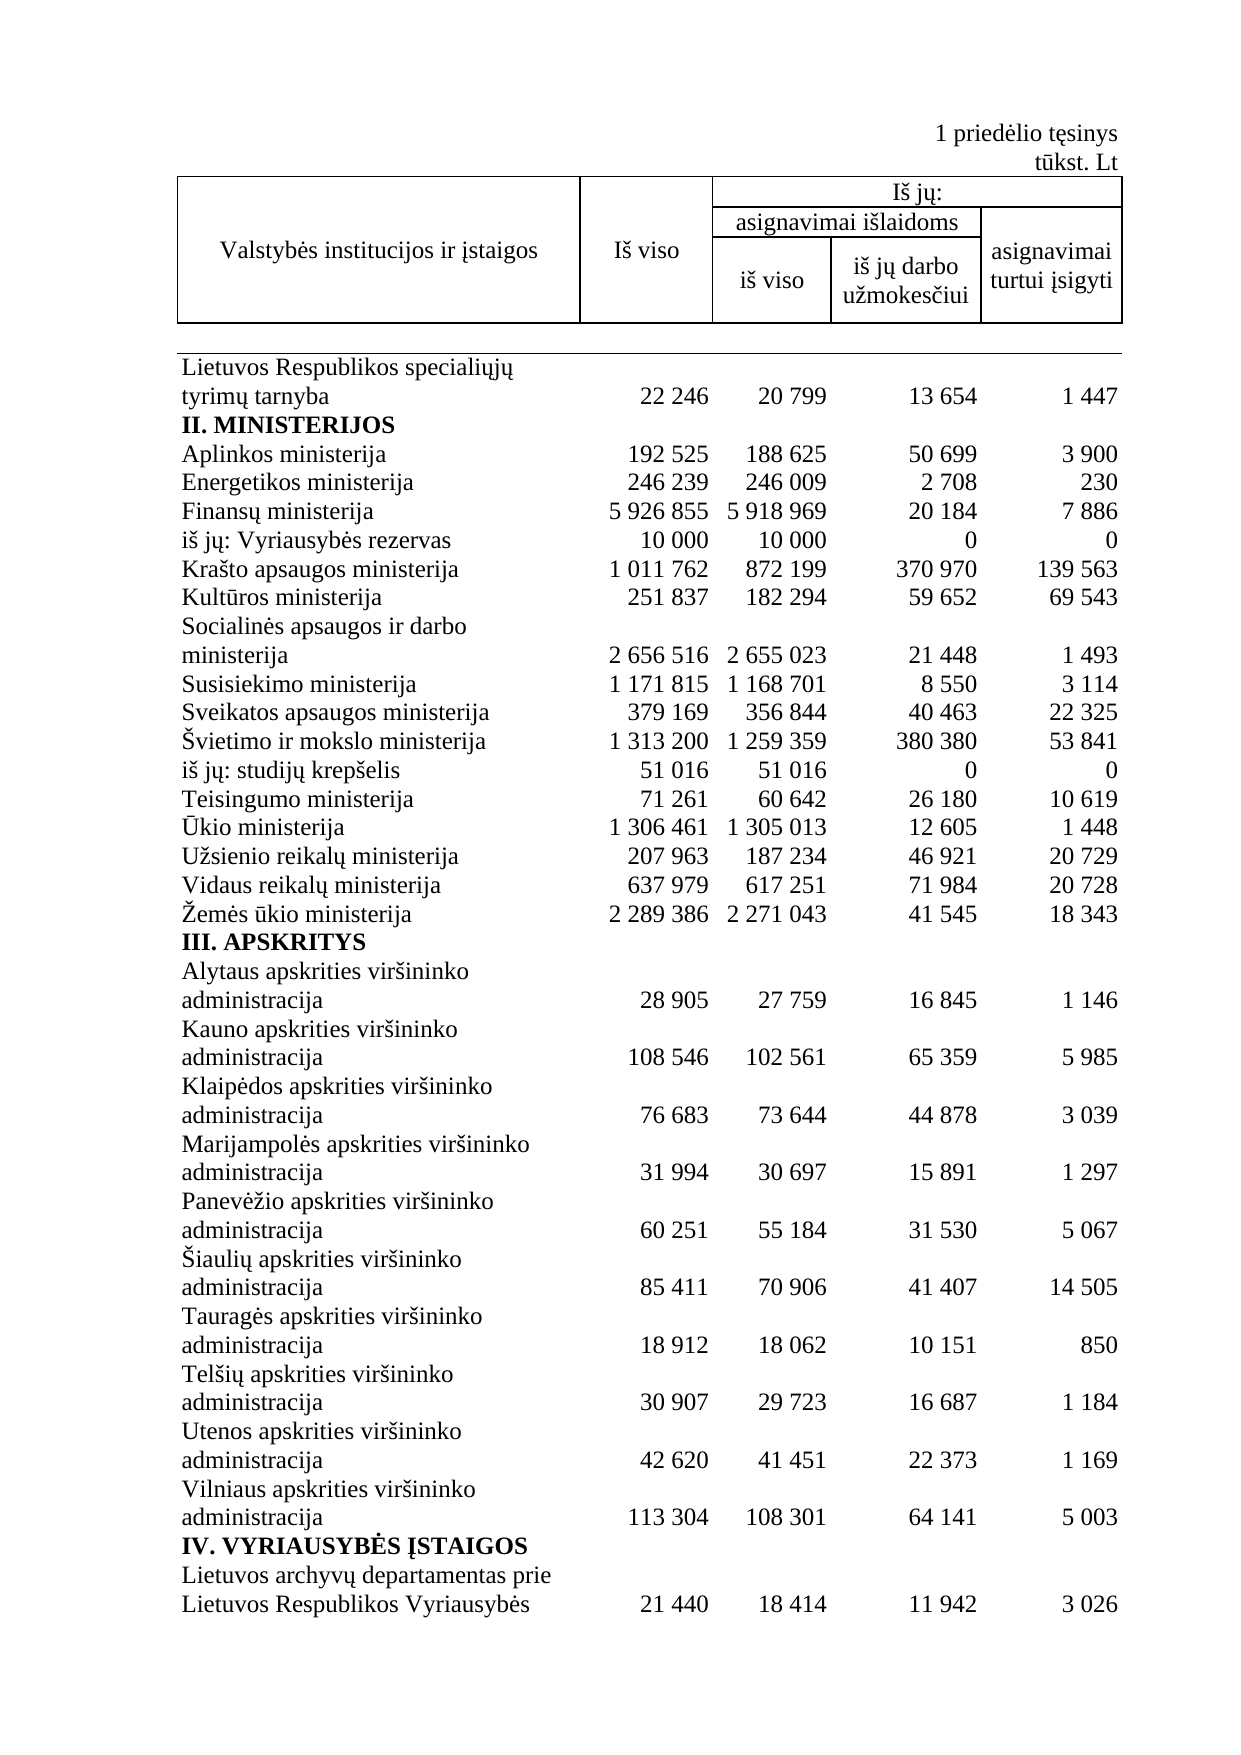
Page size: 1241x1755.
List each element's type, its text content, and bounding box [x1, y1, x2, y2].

table_cell 71 261 [580, 784, 713, 812]
table_cell 370 970 [831, 554, 981, 582]
table_cell IV. VYRIAUSYBĖS ĮSTAIGOS [177, 1531, 580, 1560]
table_cell 64 141 [831, 1474, 981, 1531]
table_cell 50 699 [831, 439, 981, 467]
table_cell 1 305 013 [713, 813, 831, 841]
table_cell 246 239 [580, 468, 713, 496]
table_cell 102 561 [713, 1014, 831, 1071]
table_cell 13 654 [831, 354, 981, 410]
table_cell 59 652 [831, 583, 981, 611]
table_cell Klaipėdos apskrities viršininko administracija [177, 1071, 580, 1129]
table_cell Valstybės institucijos ir įstaigos [178, 177, 579, 322]
table_cell 1 493 [981, 611, 1122, 669]
table_cell 14 505 [981, 1244, 1122, 1301]
table_cell Marijampolės apskrities viršininko administracija [177, 1129, 580, 1186]
table_cell 1 259 359 [713, 726, 831, 755]
table_cell 3 114 [981, 669, 1122, 697]
table_cell 5 926 855 [580, 496, 713, 525]
table_cell III. APSKRITYS [177, 928, 580, 956]
table_cell 22 325 [981, 698, 1122, 726]
table_cell [580, 410, 713, 439]
table_cell 251 837 [580, 583, 713, 611]
table_cell 60 642 [713, 784, 831, 812]
table_cell 5 003 [981, 1474, 1122, 1531]
table_cell 8 550 [831, 669, 981, 697]
table_cell 246 009 [713, 468, 831, 496]
table_cell 108 301 [713, 1474, 831, 1531]
table_header [177, 118, 905, 176]
table_cell asignavimai turtui įsigyti [982, 208, 1121, 322]
table_cell iš jų: Vyriausybės rezervas [177, 525, 580, 554]
table_cell Lietuvos archyvų departamentas prie Lietuvos Respublikos Vyriausybės [177, 1560, 580, 1618]
table_cell 1 448 [981, 813, 1122, 841]
table_cell II. MINISTERIJOS [177, 410, 580, 439]
table_cell 46 921 [831, 841, 981, 870]
table_cell 1 011 762 [580, 554, 713, 582]
table_cell 0 [831, 525, 981, 554]
table_cell [713, 928, 831, 956]
table_cell 2 708 [831, 468, 981, 496]
table_cell iš jų darbo užmokesčiui [832, 238, 980, 322]
table_cell Tauragės apskrities viršininko administracija [177, 1301, 580, 1359]
table_cell [580, 1531, 713, 1560]
table_cell 20 184 [831, 496, 981, 525]
table_cell 1 184 [981, 1359, 1122, 1416]
table_cell 20 799 [713, 354, 831, 410]
table_cell Aplinkos ministerija [177, 439, 580, 467]
table_cell 31 530 [831, 1186, 981, 1244]
table_cell 637 979 [580, 870, 713, 899]
table_cell 71 984 [831, 870, 981, 899]
table_cell 20 728 [981, 870, 1122, 899]
table_cell [981, 928, 1122, 956]
table_cell 20 729 [981, 841, 1122, 870]
table_cell 29 723 [713, 1359, 831, 1416]
table_cell 5 918 969 [713, 496, 831, 525]
table_cell Užsienio reikalų ministerija [177, 841, 580, 870]
table_cell 41 451 [713, 1416, 831, 1474]
table_cell 22 246 [580, 354, 713, 410]
table_cell 1 297 [981, 1129, 1122, 1186]
table_cell 356 844 [713, 698, 831, 726]
table_cell [713, 410, 831, 439]
table_cell Vilniaus apskrities viršininko administracija [177, 1474, 580, 1531]
table_cell Švietimo ir mokslo ministerija [177, 726, 580, 755]
table_cell 2 655 023 [713, 611, 831, 669]
table_cell Panevėžio apskrities viršininko administracija [177, 1186, 580, 1244]
table_cell Susisiekimo ministerija [177, 669, 580, 697]
table_cell 5 985 [981, 1014, 1122, 1071]
table_cell 3 026 [981, 1560, 1122, 1618]
table_cell 113 304 [580, 1474, 713, 1531]
table_cell 26 180 [831, 784, 981, 812]
table_cell 41 407 [831, 1244, 981, 1301]
table_cell Sveikatos apsaugos ministerija [177, 698, 580, 726]
table_cell 60 251 [580, 1186, 713, 1244]
table_cell 0 [981, 755, 1122, 784]
table_cell 31 994 [580, 1129, 713, 1186]
table_cell 18 062 [713, 1301, 831, 1359]
table_cell 379 169 [580, 698, 713, 726]
table_cell 27 759 [713, 956, 831, 1014]
table_cell 18 343 [981, 899, 1122, 927]
table_cell 73 644 [713, 1071, 831, 1129]
table_cell 30 907 [580, 1359, 713, 1416]
table_cell 30 697 [713, 1129, 831, 1186]
table_cell Iš jų: [713, 177, 1121, 206]
table_cell Kultūros ministerija [177, 583, 580, 611]
table_cell 53 841 [981, 726, 1122, 755]
table_cell [981, 1531, 1122, 1560]
table_cell 3 039 [981, 1071, 1122, 1129]
table_cell 40 463 [831, 698, 981, 726]
table_cell 15 891 [831, 1129, 981, 1186]
table_cell Socialinės apsaugos ir darbo ministerija [177, 611, 580, 669]
table_cell 1 171 815 [580, 669, 713, 697]
table_cell 16 845 [831, 956, 981, 1014]
table_cell 1 169 [981, 1416, 1122, 1474]
table_cell 55 184 [713, 1186, 831, 1244]
table_cell 18 414 [713, 1560, 831, 1618]
table_cell 51 016 [580, 755, 713, 784]
table_cell 2 289 386 [580, 899, 713, 927]
table_cell 2 656 516 [580, 611, 713, 669]
table_cell 51 016 [713, 755, 831, 784]
table_cell iš viso [713, 238, 830, 322]
table_cell Krašto apsaugos ministerija [177, 554, 580, 582]
table_cell 10 000 [713, 525, 831, 554]
table_cell [831, 928, 981, 956]
table_cell 16 687 [831, 1359, 981, 1416]
table_cell 5 067 [981, 1186, 1122, 1244]
table_cell Lietuvos Respublikos specialiųjų tyrimų tarnyba [177, 354, 580, 410]
table_cell 230 [981, 468, 1122, 496]
table_cell Ūkio ministerija [177, 813, 580, 841]
table_cell [831, 1531, 981, 1560]
table_cell [981, 410, 1122, 439]
table_cell 1 306 461 [580, 813, 713, 841]
table_cell 44 878 [831, 1071, 981, 1129]
table_cell 41 545 [831, 899, 981, 927]
table_cell 21 440 [580, 1560, 713, 1618]
table_cell 3 900 [981, 439, 1122, 467]
table_cell 617 251 [713, 870, 831, 899]
table_cell Alytaus apskrities viršininko administracija [177, 956, 580, 1014]
table_cell 182 294 [713, 583, 831, 611]
table_cell Utenos apskrities viršininko administracija [177, 1416, 580, 1474]
table_cell [831, 410, 981, 439]
table_cell 188 625 [713, 439, 831, 467]
table_cell Telšių apskrities viršininko administracija [177, 1359, 580, 1416]
table_cell 187 234 [713, 841, 831, 870]
table_cell 65 359 [831, 1014, 981, 1071]
table_cell 10 000 [580, 525, 713, 554]
table_cell 192 525 [580, 439, 713, 467]
table_cell 11 942 [831, 1560, 981, 1618]
table_cell Žemės ūkio ministerija [177, 899, 580, 927]
table_cell 0 [981, 525, 1122, 554]
table_cell 139 563 [981, 554, 1122, 582]
table_cell 380 380 [831, 726, 981, 755]
table_cell 76 683 [580, 1071, 713, 1129]
table_cell 108 546 [580, 1014, 713, 1071]
table_cell 207 963 [580, 841, 713, 870]
table_cell 7 886 [981, 496, 1122, 525]
table_cell 42 620 [580, 1416, 713, 1474]
table_cell 21 448 [831, 611, 981, 669]
table_cell Teisingumo ministerija [177, 784, 580, 812]
table_cell 85 411 [580, 1244, 713, 1301]
table_header 1 priedėlio tęsinys tūkst. Lt [905, 118, 1122, 176]
table_cell 1 168 701 [713, 669, 831, 697]
table_cell 22 373 [831, 1416, 981, 1474]
table_cell 2 271 043 [713, 899, 831, 927]
table_cell [177, 324, 1122, 352]
table_cell Energetikos ministerija [177, 468, 580, 496]
table_cell Šiaulių apskrities viršininko administracija [177, 1244, 580, 1301]
table_cell 0 [831, 755, 981, 784]
table_cell Iš viso [581, 177, 712, 322]
table_cell 1 313 200 [580, 726, 713, 755]
table_cell iš jų: studijų krepšelis [177, 755, 580, 784]
table_cell 1 146 [981, 956, 1122, 1014]
table_cell 69 543 [981, 583, 1122, 611]
table_cell 1 447 [981, 354, 1122, 410]
table_cell 70 906 [713, 1244, 831, 1301]
table_cell [713, 1531, 831, 1560]
table_cell Vidaus reikalų ministerija [177, 870, 580, 899]
table_cell 12 605 [831, 813, 981, 841]
table_cell 872 199 [713, 554, 831, 582]
table_cell 18 912 [580, 1301, 713, 1359]
table_cell 10 151 [831, 1301, 981, 1359]
table_cell [580, 928, 713, 956]
table_cell 28 905 [580, 956, 713, 1014]
table_cell Kauno apskrities viršininko administracija [177, 1014, 580, 1071]
table_cell 10 619 [981, 784, 1122, 812]
table_cell 850 [981, 1301, 1122, 1359]
table_cell Finansų ministerija [177, 496, 580, 525]
table_cell asignavimai išlaidoms [713, 208, 980, 236]
